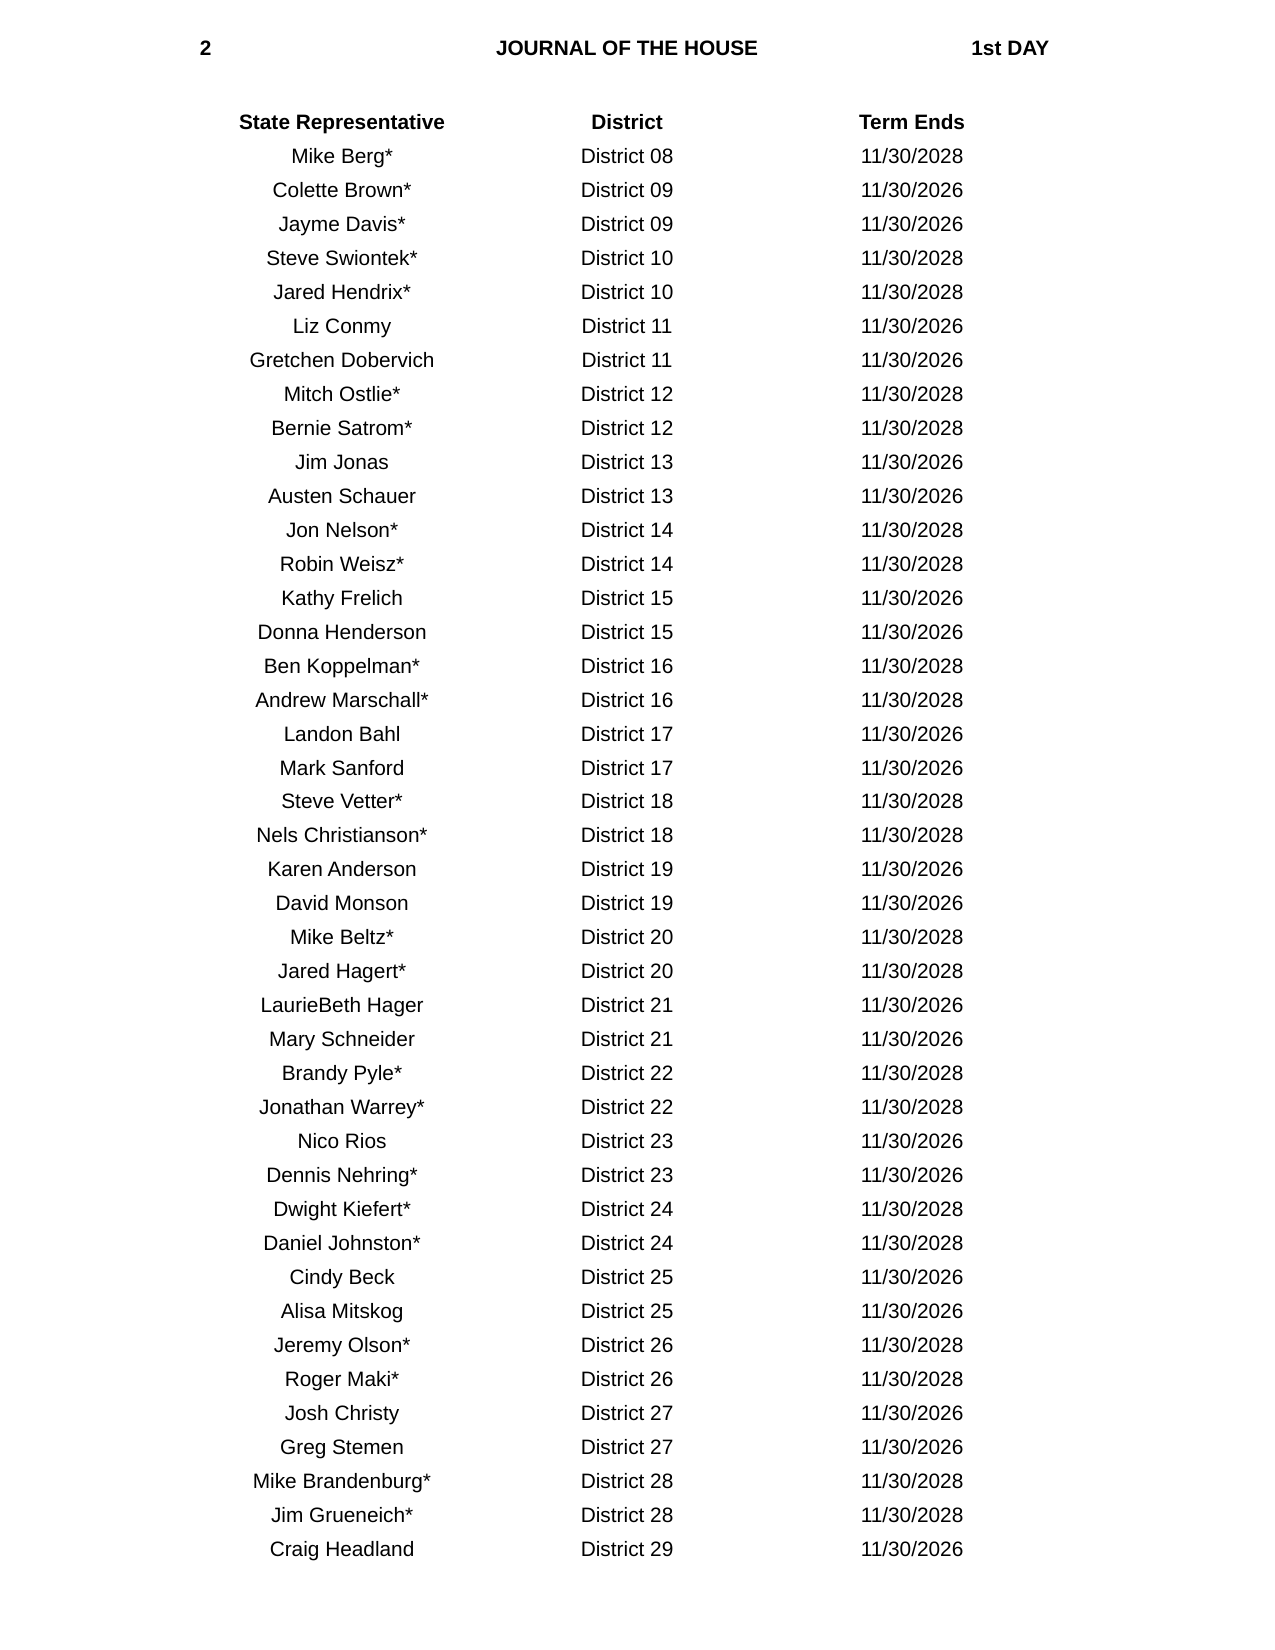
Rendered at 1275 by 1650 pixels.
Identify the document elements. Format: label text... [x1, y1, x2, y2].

table_cell 11/30/2028 [769, 1091, 1054, 1125]
table_cell District 18 [484, 819, 769, 853]
table_cell District 18 [484, 785, 769, 819]
table_cell District 27 [484, 1430, 769, 1464]
table_cell District 24 [484, 1193, 769, 1227]
table_cell Karen Anderson [200, 853, 484, 887]
table_cell District 26 [484, 1329, 769, 1362]
table_cell Daniel Johnston* [200, 1227, 484, 1261]
table_cell Kathy Frelich [200, 581, 484, 615]
table_cell 11/30/2026 [769, 1125, 1054, 1159]
table_cell 11/30/2026 [769, 615, 1054, 649]
table_cell Dennis Nehring* [200, 1159, 484, 1193]
table_cell Mike Brandenburg* [200, 1464, 484, 1498]
table_cell Jeremy Olson* [200, 1329, 484, 1362]
table_cell Roger Maki* [200, 1363, 484, 1396]
table_cell 11/30/2026 [769, 989, 1054, 1023]
table_cell Mike Berg* [200, 140, 484, 174]
table_cell District 09 [484, 208, 769, 242]
table_cell Liz Conmy [200, 310, 484, 344]
table_cell 11/30/2026 [769, 1295, 1054, 1328]
table_cell District 25 [484, 1295, 769, 1328]
table_cell District 10 [484, 276, 769, 310]
table_cell 11/30/2028 [769, 1193, 1054, 1227]
table_cell Nico Rios [200, 1125, 484, 1159]
table_cell Craig Headland [200, 1532, 484, 1566]
table_cell District 27 [484, 1396, 769, 1430]
table_cell 11/30/2026 [769, 1430, 1054, 1464]
table_cell District 25 [484, 1261, 769, 1294]
table_cell District 24 [484, 1227, 769, 1261]
table_cell 11/30/2028 [769, 649, 1054, 683]
table_cell 11/30/2026 [769, 581, 1054, 615]
table_cell 11/30/2028 [769, 276, 1054, 310]
table_header Term Ends [769, 106, 1054, 140]
table_cell 11/30/2028 [769, 1329, 1054, 1362]
table_cell Alisa Mitskog [200, 1295, 484, 1328]
table_cell 11/30/2026 [769, 1396, 1054, 1430]
table_cell District 12 [484, 378, 769, 412]
table_cell Mitch Ostlie* [200, 378, 484, 412]
table_cell 11/30/2028 [769, 378, 1054, 412]
table_cell District 14 [484, 548, 769, 581]
table_cell District 08 [484, 140, 769, 174]
table_cell Gretchen Dobervich [200, 344, 484, 378]
table_cell LaurieBeth Hager [200, 989, 484, 1023]
table_cell 11/30/2026 [769, 480, 1054, 513]
table_cell Bernie Satrom* [200, 412, 484, 446]
table_cell District 23 [484, 1125, 769, 1159]
table_cell 11/30/2026 [769, 310, 1054, 344]
table_cell District 23 [484, 1159, 769, 1193]
table_cell Steve Swiontek* [200, 242, 484, 276]
table_cell District 17 [484, 717, 769, 751]
table_cell 11/30/2028 [769, 242, 1054, 276]
table_cell 11/30/2028 [769, 514, 1054, 547]
table_cell 11/30/2028 [769, 1227, 1054, 1261]
table_cell District 09 [484, 174, 769, 208]
table_cell 11/30/2026 [769, 446, 1054, 479]
table_cell District 12 [484, 412, 769, 446]
table_cell 11/30/2026 [769, 208, 1054, 242]
table_cell Jon Nelson* [200, 514, 484, 547]
table_cell 11/30/2026 [769, 344, 1054, 378]
table_cell Jared Hendrix* [200, 276, 484, 310]
table_cell District 21 [484, 1023, 769, 1057]
table_cell District 10 [484, 242, 769, 276]
table_cell District 16 [484, 683, 769, 717]
table_cell 11/30/2028 [769, 1498, 1054, 1532]
table_cell 11/30/2026 [769, 174, 1054, 208]
table_cell District 13 [484, 446, 769, 479]
table_cell Nels Christianson* [200, 819, 484, 853]
table_cell District 16 [484, 649, 769, 683]
table_cell 11/30/2028 [769, 921, 1054, 955]
table_cell Jonathan Warrey* [200, 1091, 484, 1125]
table_header District [484, 106, 769, 140]
table_cell District 15 [484, 615, 769, 649]
table_cell District 21 [484, 989, 769, 1023]
table_cell 11/30/2026 [769, 1023, 1054, 1057]
table_cell District 29 [484, 1532, 769, 1566]
table_cell 11/30/2028 [769, 548, 1054, 581]
table_cell Mary Schneider [200, 1023, 484, 1057]
table_cell Mark Sanford [200, 751, 484, 785]
table_cell District 20 [484, 921, 769, 955]
table_header State Representative [200, 106, 484, 140]
table_cell District 17 [484, 751, 769, 785]
table_cell 11/30/2026 [769, 1532, 1054, 1566]
table_cell Jared Hagert* [200, 955, 484, 989]
table_cell 11/30/2026 [0, 0, 118, 42]
table_cell District 26 [484, 1363, 769, 1396]
table_cell 11/30/2026 [769, 717, 1054, 751]
table_cell District 14 [484, 514, 769, 547]
table_cell District 22 [484, 1057, 769, 1091]
table_cell Jayme Davis* [200, 208, 484, 242]
table_cell 11/30/2028 [769, 1464, 1054, 1498]
table_cell 11/30/2028 [769, 1057, 1054, 1091]
table_cell Colette Brown* [200, 174, 484, 208]
table_cell Landon Bahl [200, 717, 484, 751]
table_cell 11/30/2026 [769, 751, 1054, 785]
table_cell 11/30/2028 [769, 1363, 1054, 1396]
table_cell Andrew Marschall* [200, 683, 484, 717]
table_cell Ben Koppelman* [200, 649, 484, 683]
table_cell District 11 [484, 310, 769, 344]
table_cell Josh Christy [200, 1396, 484, 1430]
table_cell Cindy Beck [200, 1261, 484, 1294]
table_cell 11/30/2028 [769, 412, 1054, 446]
table_cell 11/30/2026 [769, 887, 1054, 921]
table_cell District 19 [484, 887, 769, 921]
table_cell District 11 [484, 344, 769, 378]
table_cell District 13 [484, 480, 769, 513]
table_cell 11/30/2028 [769, 683, 1054, 717]
table_cell 11/30/2026 [769, 1261, 1054, 1294]
table_cell Brandy Pyle* [200, 1057, 484, 1091]
table_cell 11/30/2026 [769, 1159, 1054, 1193]
table_cell Mike Beltz* [200, 921, 484, 955]
table_cell 11/30/2028 [769, 819, 1054, 853]
table_cell Steve Vetter* [200, 785, 484, 819]
table_cell Dwight Kiefert* [200, 1193, 484, 1227]
table_cell Jim Jonas [200, 446, 484, 479]
table_cell Greg Stemen [200, 1430, 484, 1464]
table_cell Robin Weisz* [200, 548, 484, 581]
table_cell District 22 [484, 1091, 769, 1125]
table_cell David Monson [200, 887, 484, 921]
table_cell District 15 [484, 581, 769, 615]
table_cell District 28 [484, 1498, 769, 1532]
table_cell District 20 [484, 955, 769, 989]
table_cell 11/30/2028 [769, 955, 1054, 989]
table_cell District 28 [484, 1464, 769, 1498]
table_cell District 19 [484, 853, 769, 887]
table_cell 11/30/2028 [769, 140, 1054, 174]
table_cell Jim Grueneich* [200, 1498, 484, 1532]
table_cell Donna Henderson [200, 615, 484, 649]
table_cell Austen Schauer [200, 480, 484, 513]
table_cell 11/30/2026 [769, 853, 1054, 887]
table_cell 11/30/2028 [769, 785, 1054, 819]
